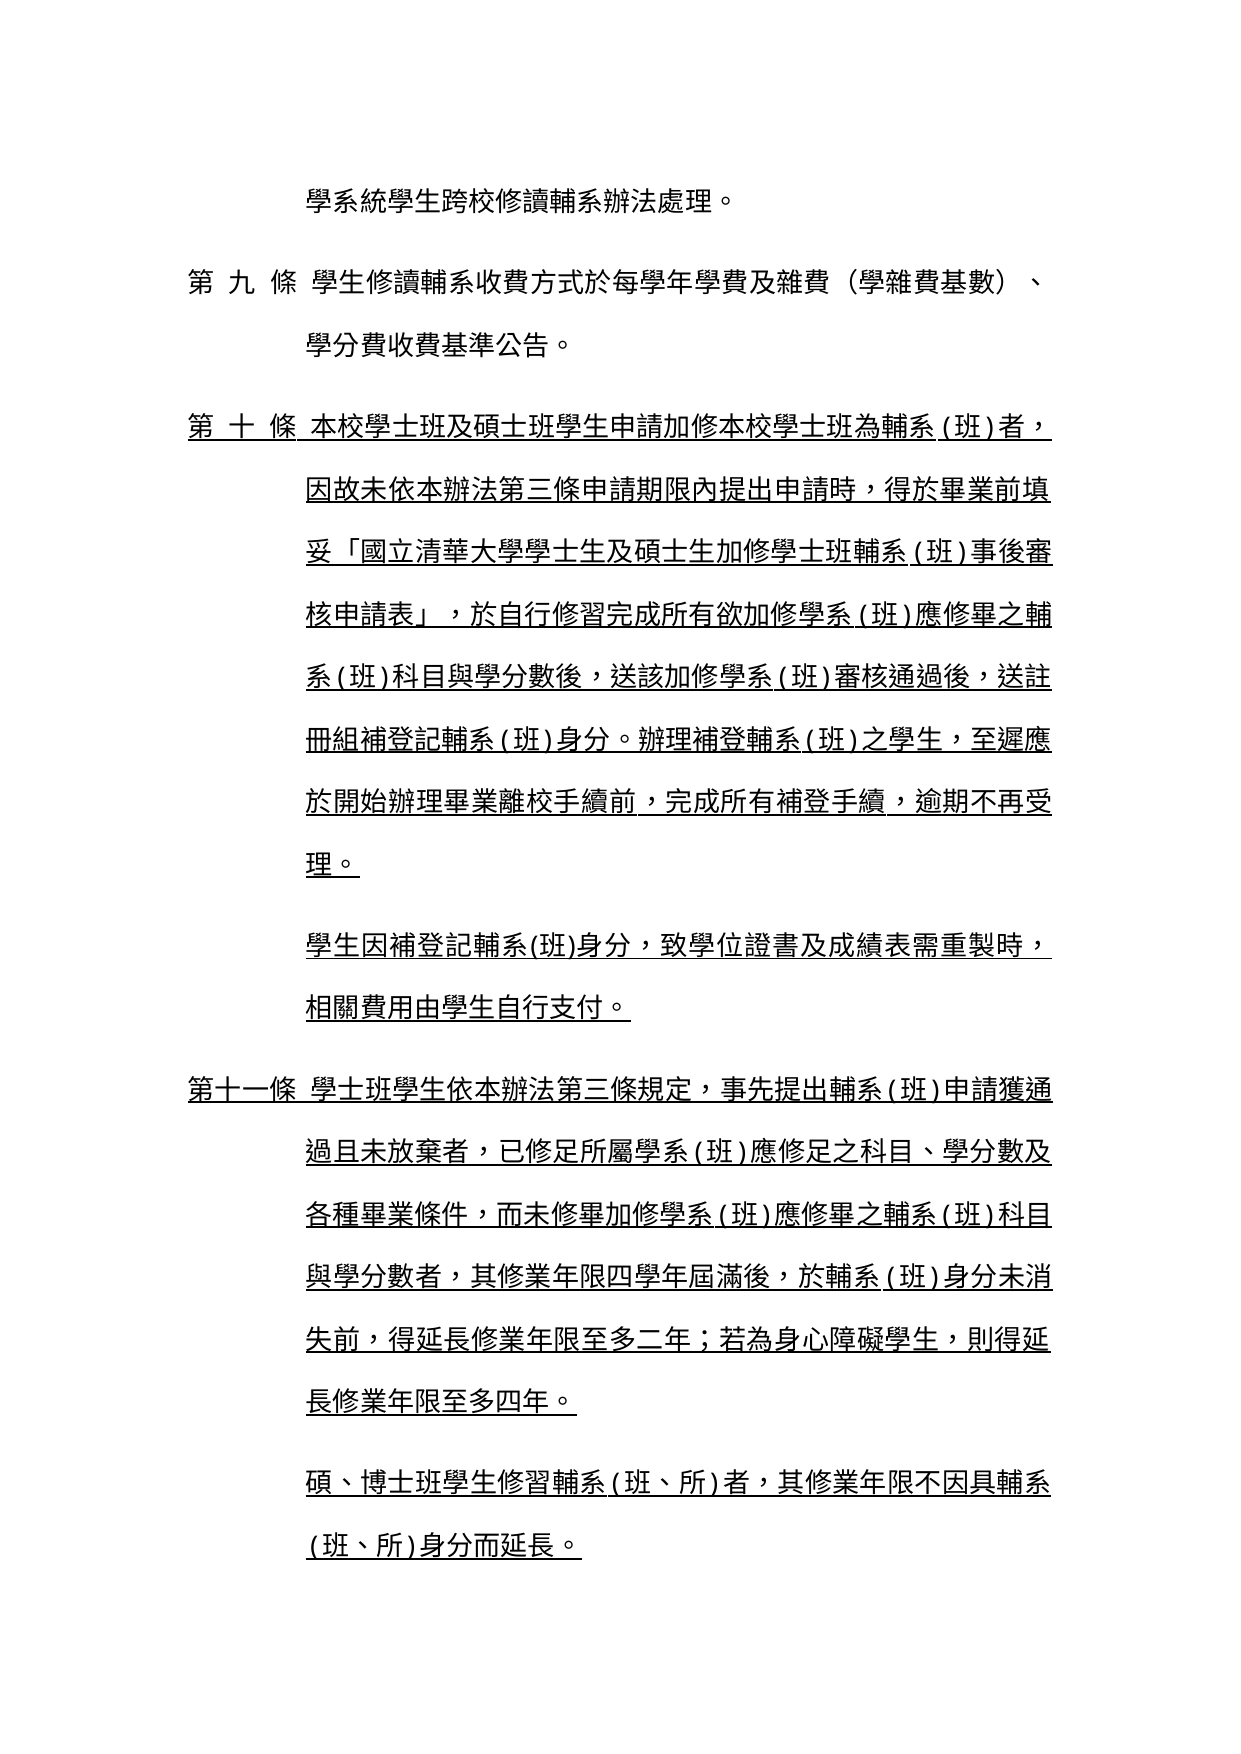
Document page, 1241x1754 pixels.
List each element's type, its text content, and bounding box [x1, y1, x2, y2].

text 第十一條 學士班學生依本辦法第三條規定，事先提出輔系(班)申請獲通 [187, 1046, 1053, 1101]
text 第 九 條 學生修讀輔系收費方式於每學年學費及雜費（學雜費基數）、學分費收費基準公告。 [187, 239, 1053, 364]
text 學系統學生跨校修讀輔系辦法處理。 [187, 158, 1053, 221]
text 第 十 條 本校學士班及碩士班學生申請加修本校學士班為輔系(班)者，因故未依本辦法第三條申請期限內提出申請時，得於畢業前填妥「國立清華大學學士生及碩士生加修學士班輔系(班)事後審核申請表」，於自行修習完成所有欲加修學系(班)應修畢之輔系(班)科目與學分數後，送該加修學系(班)審核通過後，送註冊組補登記輔系(班)身分。辦理補登輔系(班)之學生，至遲應於開始辦理畢業離校手續前，完成所有補登手續，逾期不再受理。 [187, 383, 1053, 883]
text 過且未放棄者，已修足所屬學系(班)應修足之科目、學分數及各種畢業條件，而未修畢加修學系(班)應修畢之輔系(班)科目與學分數者，其修業年限四學年屆滿後，於輔系(班)身分未消失前，得延長修業年限至多二年；若為身心障礙學生，則得延長修業年限至多四年。 [187, 1102, 1053, 1421]
text 碩、博士班學生修習輔系(班、所)者，其修業年限不因具輔系(班、所)身分而延長。 [306, 1439, 1053, 1564]
text 學生因補登記輔系(班)身分，致學位證書及成績表需重製時，相關費用由學生自行支付。 [306, 902, 1053, 1027]
